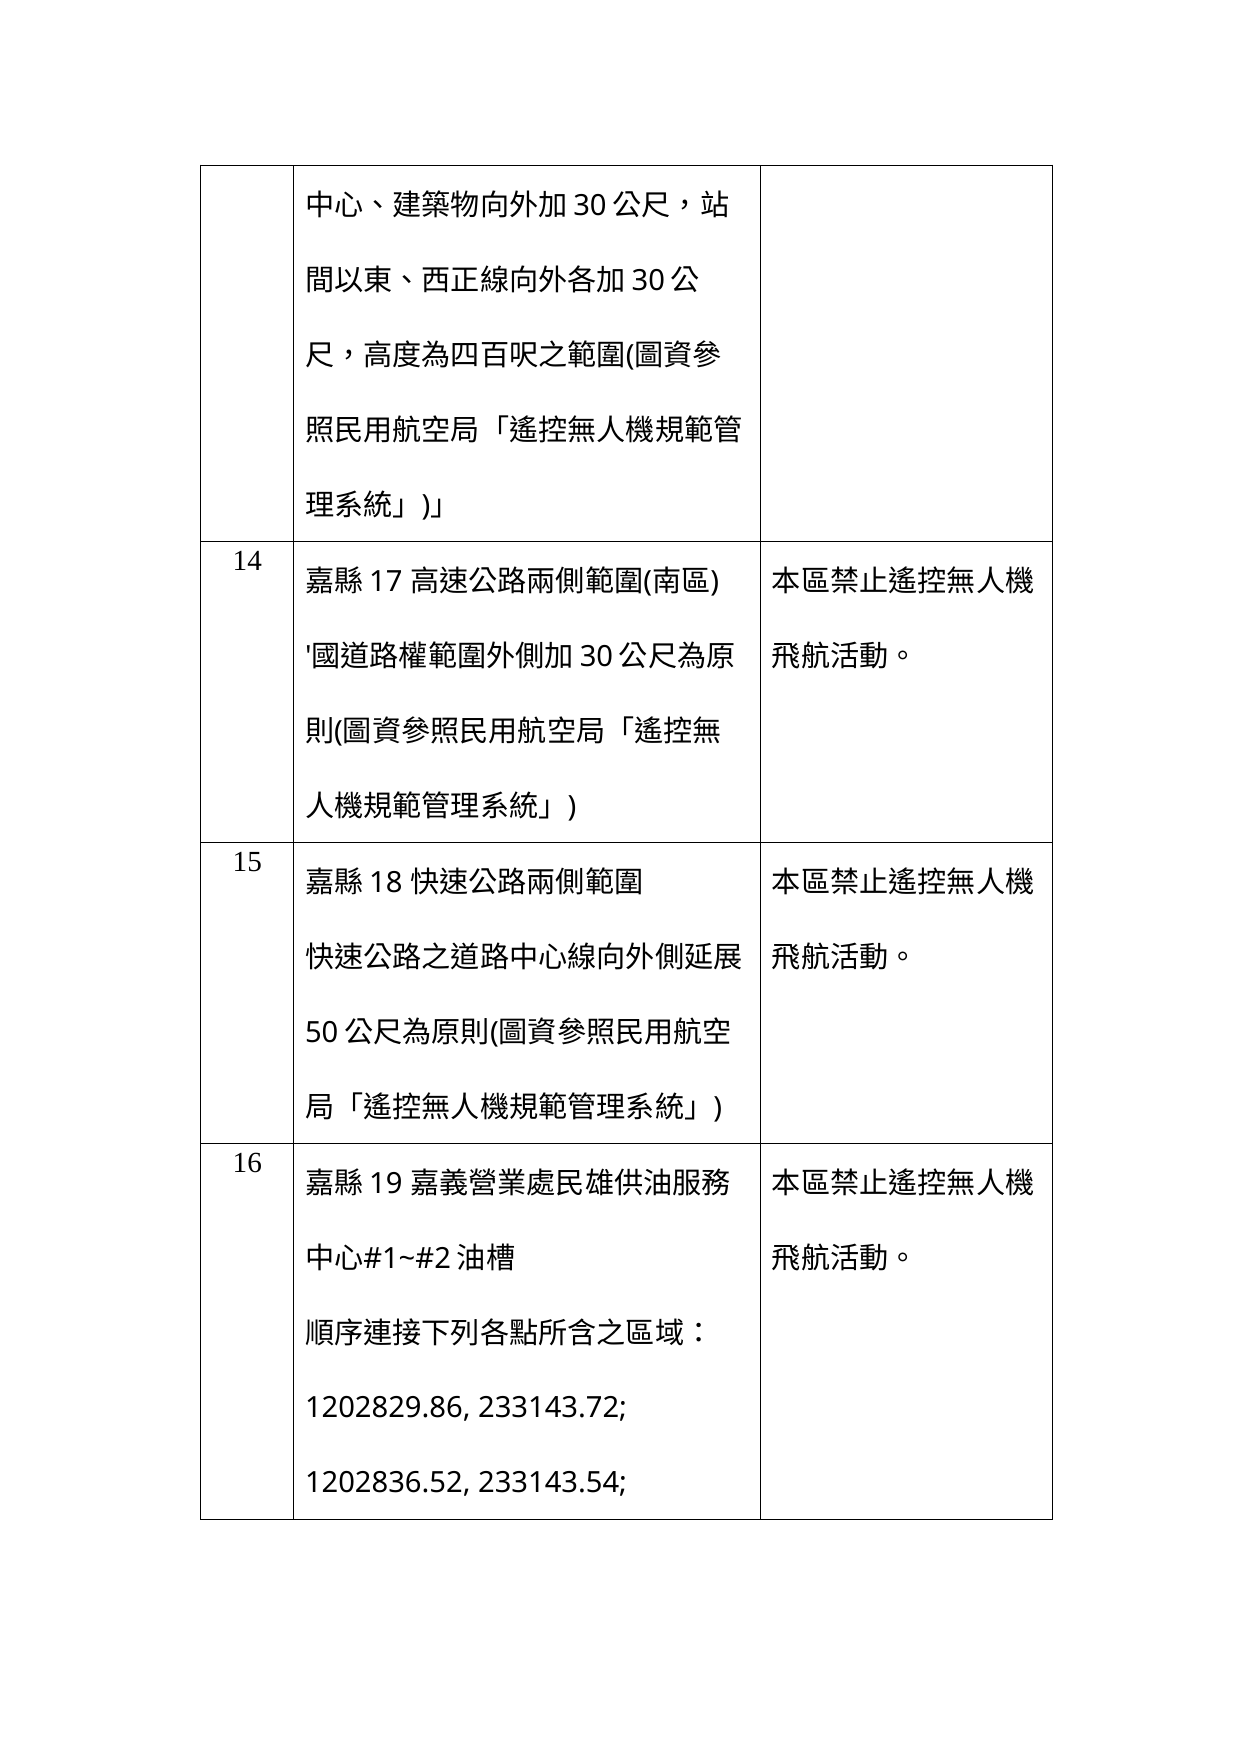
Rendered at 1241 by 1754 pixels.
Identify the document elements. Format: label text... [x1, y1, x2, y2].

table_cell 16 [201, 1144, 293, 1519]
table_cell 嘉縣17 高速公路兩側範圍(南區) '國道路權範圍外側加30公尺為原則(圖資參照民用航空局「遙控無人機規範管理系統」) [294, 542, 760, 842]
table_cell 本區禁止遙控無人機飛航活動。 [761, 1144, 1052, 1519]
table_cell 14 [201, 542, 293, 842]
table_cell 本區禁止遙控無人機飛航活動。 [761, 542, 1052, 842]
table_cell 嘉縣18 快速公路兩側範圍 快速公路之道路中心線向外側延展50公尺為原則(圖資參照民用航空局「遙控無人機規範管理系統」) [294, 843, 760, 1143]
table_cell 本區禁止遙控無人機飛航活動。 [761, 843, 1052, 1143]
table_cell [761, 166, 1052, 541]
table_cell 15 [201, 843, 293, 1143]
table_cell 嘉縣19 嘉義營業處民雄供油服務中心#1~#2油槽 順序連接下列各點所含之區域： 1202829.86, 233143.72; 1202836.52, 233143.54; [294, 1144, 760, 1519]
table_cell [201, 166, 293, 541]
table_cell 中心、建築物向外加30公尺，站間以東、西正線向外各加30公尺，高度為四百呎之範圍(圖資參照民用航空局「遙控無人機規範管理系統」)」 [294, 166, 760, 541]
